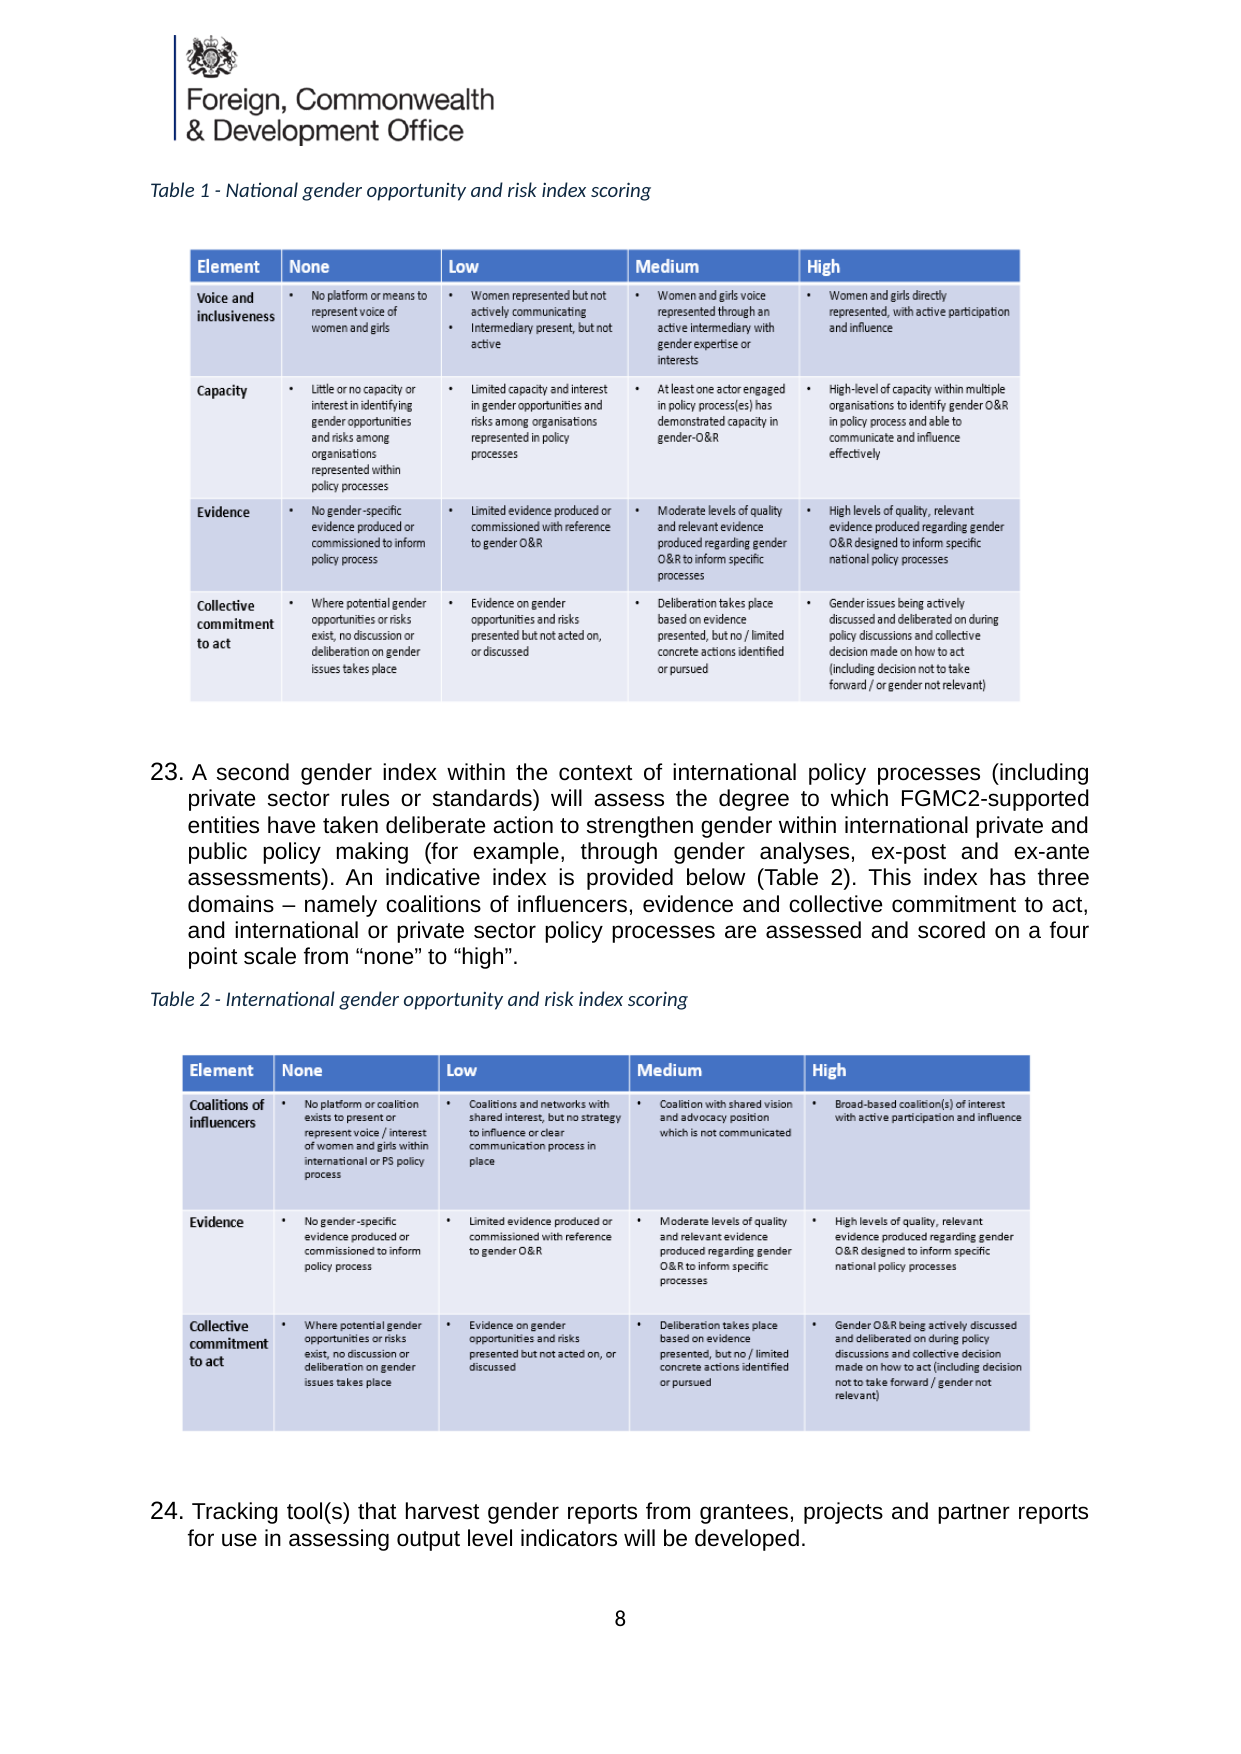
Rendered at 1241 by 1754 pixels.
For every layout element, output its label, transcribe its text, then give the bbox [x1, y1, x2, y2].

list Tracking tool(s) that harvest gender reports from grantees, projects and partner reports for use in assessing output level indicators will be developed. [150, 1496, 1090, 1551]
list A second gender index within the context of international policy processes (including private sector rules or standards) will assess the degree to which FGMC2-supported entities have taken deliberate action to strengthen gender within international private and public policy making (for example, through gender analyses, ex-post and ex-ante assessments). An indicative index is provided below (Table 2). This index has three domains – namely coalitions of influencers, evidence and collective commitment to act, and international or private sector policy processes are assessed and scored on a four point scale from “none” to “high”. [150, 756, 1090, 970]
text Table 2 - International gender opportunity and risk index scoring [150, 986, 1090, 1012]
text Table 1 - National gender opportunity and risk index scoring [150, 177, 1090, 203]
